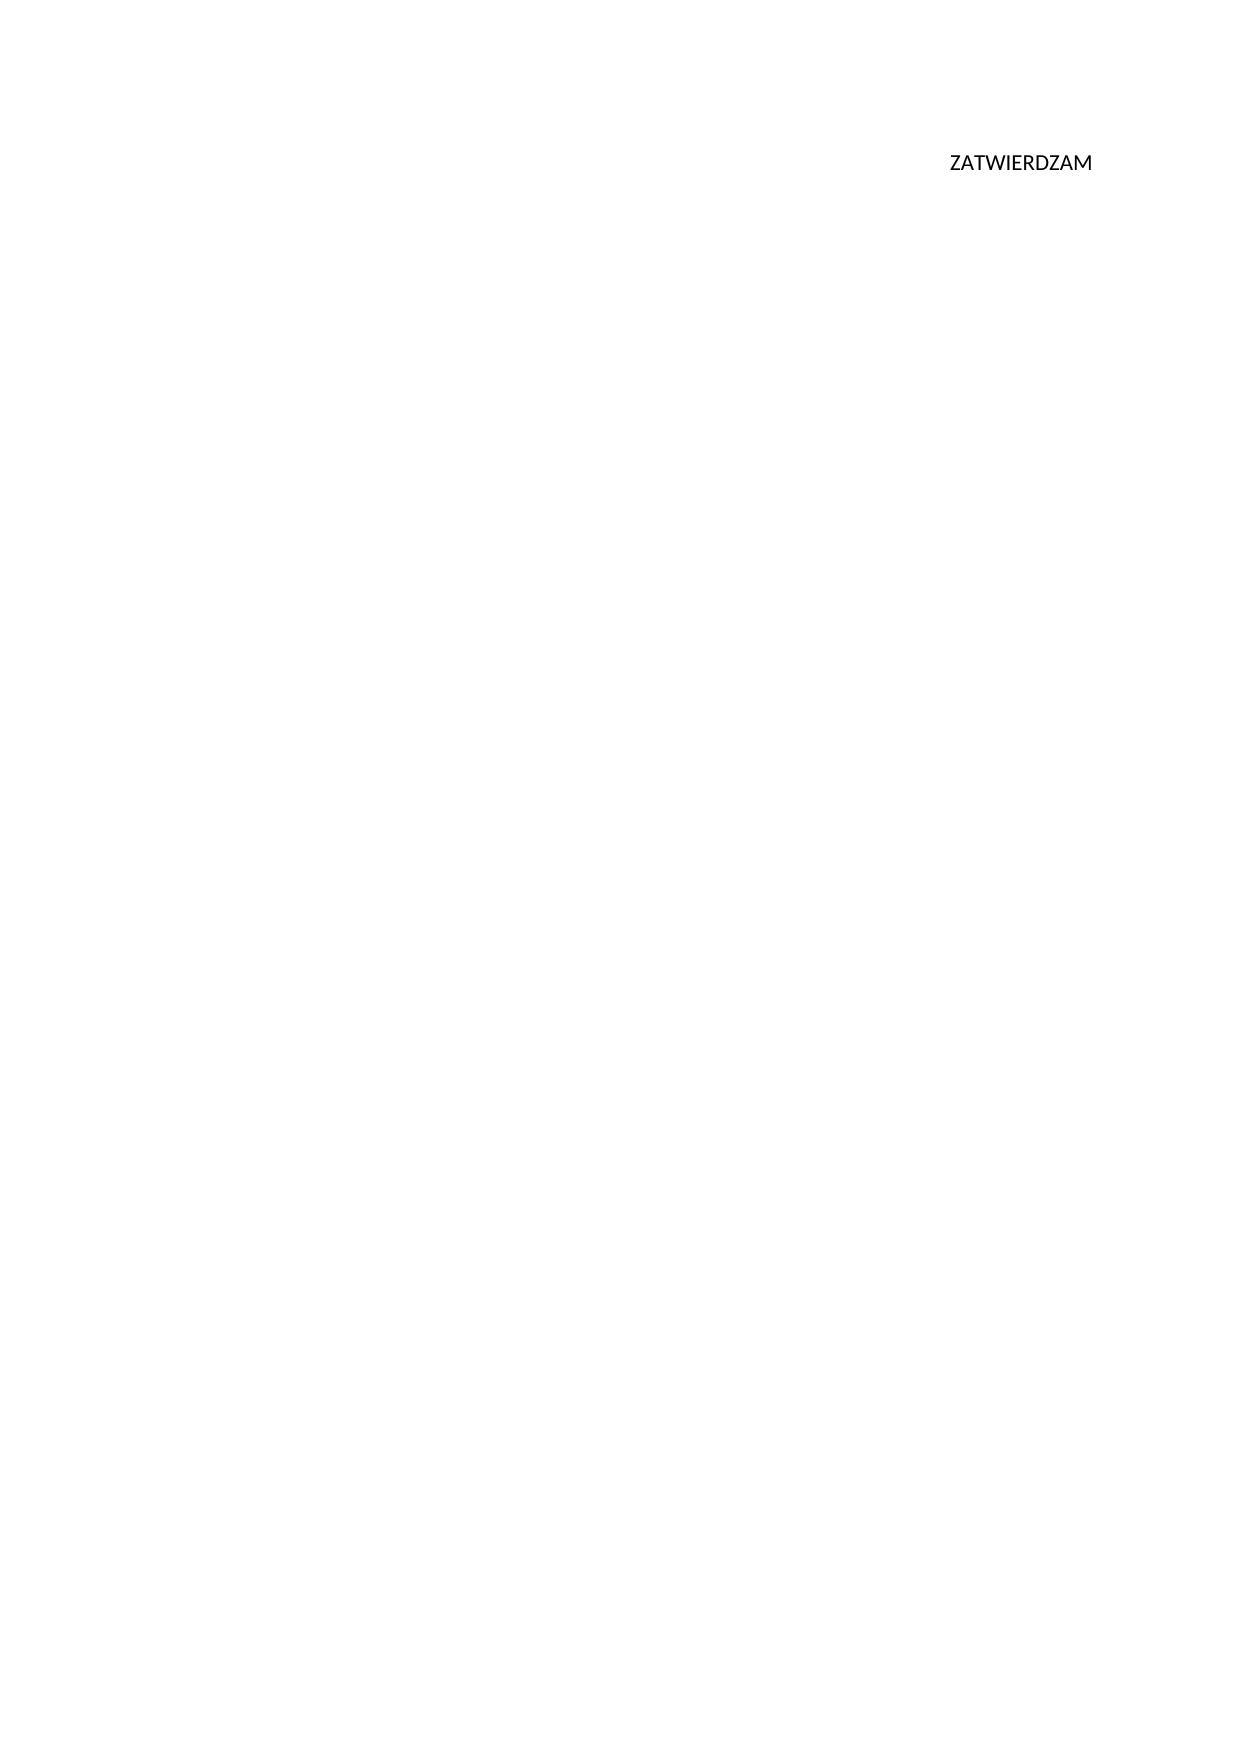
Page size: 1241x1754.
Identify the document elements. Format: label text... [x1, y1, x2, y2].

text ZATWIERDZAM [148, 148, 1093, 176]
